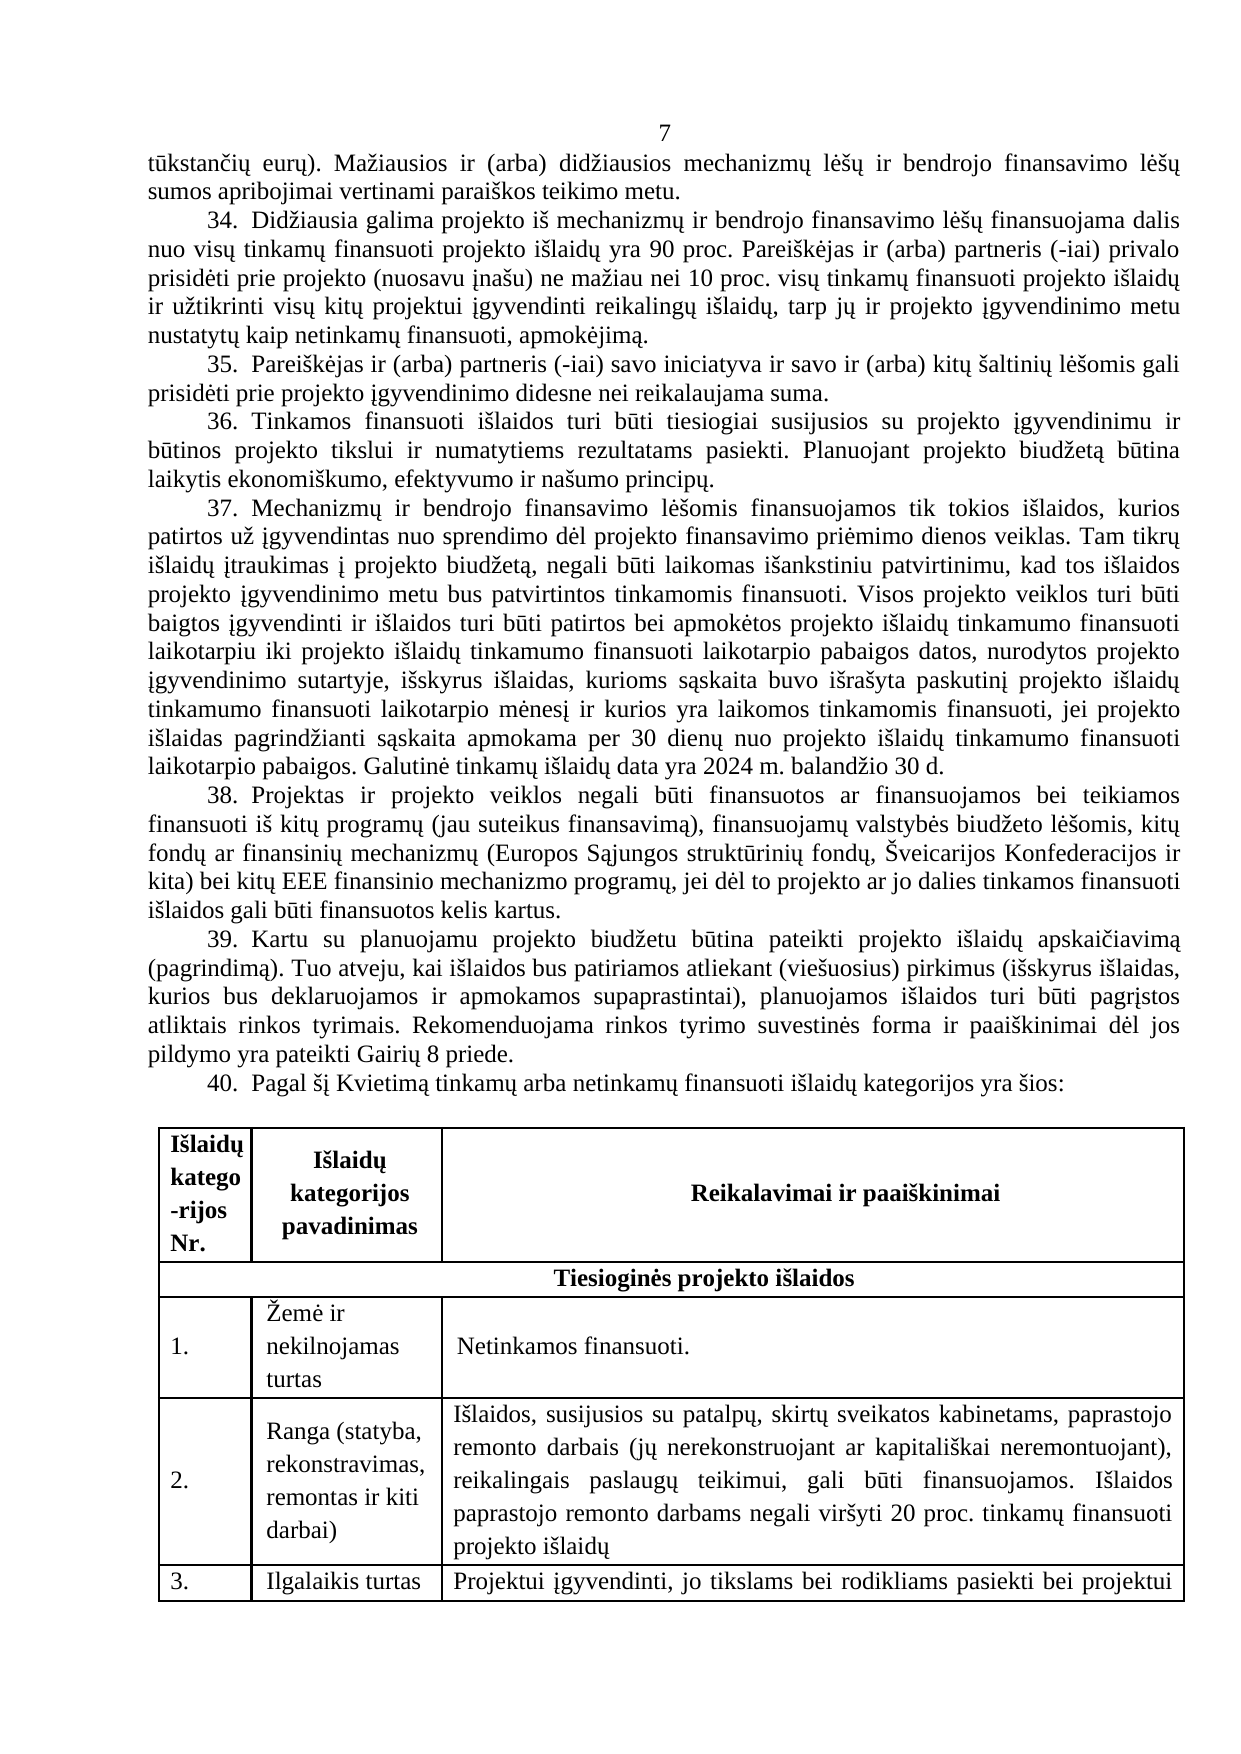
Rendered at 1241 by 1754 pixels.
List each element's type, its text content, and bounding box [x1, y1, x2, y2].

table_cell Ilgalaikis turtas [253, 1566, 441, 1599]
table_header Išlaidų katego-rijos Nr. [160, 1129, 250, 1261]
text 34. Didžiausia galima projekto iš mechanizmų ir bendrojo finansavimo lėšų finansuojama dalis nuo visų tinkamų finansuoti projekto išlaidų yra 90 proc. Pareiškėjas ir (arba) partneris (-iai) privalo prisidėti prie projekto (nuosavu įnašu) ne mažiau nei 10 proc. visų tinkamų finansuoti projekto išlaidų ir užtikrinti visų kitų projektui įgyvendinti reikalingų išlaidų, tarp jų ir projekto įgyvendinimo metu nustatytų kaip netinkamų finansuoti, apmokėjimą. [148, 205, 1181, 349]
text tūkstančių eurų). Mažiausios ir (arba) didžiausios mechanizmų lėšų ir bendrojo finansavimo lėšų sumos apribojimai vertinami paraiškos teikimo metu. [148, 148, 1181, 205]
text 39. Kartu su planuojamu projekto biudžetu būtina pateikti projekto išlaidų apskaičiavimą (pagrindimą). Tuo atveju, kai išlaidos bus patiriamos atliekant (viešuosius) pirkimus (išskyrus išlaidas, kurios bus deklaruojamos ir apmokamos supaprastintai), planuojamos išlaidos turi būti pagrįstos atliktais rinkos tyrimais. Rekomenduojama rinkos tyrimo suvestinės forma ir paaiškinimai dėl jos pildymo yra pateikti Gairių 8 priede. [148, 924, 1181, 1068]
table_header Išlaidų kategorijos pavadinimas [253, 1129, 441, 1261]
table_cell Projektui įgyvendinti, jo tikslams bei rodikliams pasiekti bei projektui [443, 1566, 1183, 1599]
text 36. Tinkamos finansuoti išlaidos turi būti tiesiogiai susijusios su projekto įgyvendinimu ir būtinos projekto tikslui ir numatytiems rezultatams pasiekti. Planuojant projekto biudžetą būtina laikytis ekonomiškumo, efektyvumo ir našumo principų. [148, 406, 1181, 493]
table_cell 3. [160, 1566, 250, 1599]
table_cell Ranga (statyba, rekonstravimas, remontas ir kiti darbai) [253, 1399, 441, 1564]
table_cell 2. [160, 1399, 250, 1564]
table_cell Žemė ir nekilnojamas turtas [253, 1298, 441, 1397]
text 37. Mechanizmų ir bendrojo finansavimo lėšomis finansuojamos tik tokios išlaidos, kurios patirtos už įgyvendintas nuo sprendimo dėl projekto finansavimo priėmimo dienos veiklas. Tam tikrų išlaidų įtraukimas į projekto biudžetą, negali būti laikomas išankstiniu patvirtinimu, kad tos išlaidos projekto įgyvendinimo metu bus patvirtintos tinkamomis finansuoti. Visos projekto veiklos turi būti baigtos įgyvendinti ir išlaidos turi būti patirtos bei apmokėtos projekto išlaidų tinkamumo finansuoti laikotarpiu iki projekto išlaidų tinkamumo finansuoti laikotarpio pabaigos datos, nurodytos projekto įgyvendinimo sutartyje, išskyrus išlaidas, kurioms sąskaita buvo išrašyta paskutinį projekto išlaidų tinkamumo finansuoti laikotarpio mėnesį ir kurios yra laikomos tinkamomis finansuoti, jei projekto išlaidas pagrindžianti sąskaita apmokama per 30 dienų nuo projekto išlaidų tinkamumo finansuoti laikotarpio pabaigos. Galutinė tinkamų išlaidų data yra 2024 m. balandžio 30 d. [148, 493, 1181, 780]
text 35. Pareiškėjas ir (arba) partneris (-iai) savo iniciatyva ir savo ir (arba) kitų šaltinių lėšomis gali prisidėti prie projekto įgyvendinimo didesne nei reikalaujama suma. [148, 349, 1181, 406]
table_cell Tiesioginės projekto išlaidos [160, 1263, 1183, 1296]
table_cell Netinkamos finansuoti. [443, 1298, 1183, 1397]
table_header Reikalavimai ir paaiškinimai [443, 1129, 1183, 1261]
text 40. Pagal šį Kvietimą tinkamų arba netinkamų finansuoti išlaidų kategorijos yra šios: [148, 1068, 1181, 1096]
text 38. Projektas ir projekto veiklos negali būti finansuotos ar finansuojamos bei teikiamos finansuoti iš kitų programų (jau suteikus finansavimą), finansuojamų valstybės biudžeto lėšomis, kitų fondų ar finansinių mechanizmų (Europos Sąjungos struktūrinių fondų, Šveicarijos Konfederacijos ir kita) bei kitų EEE finansinio mechanizmo programų, jei dėl to projekto ar jo dalies tinkamos finansuoti išlaidos gali būti finansuotos kelis kartus. [148, 780, 1181, 924]
table_cell Išlaidos, susijusios su patalpų, skirtų sveikatos kabinetams, paprastojo remonto darbais (jų nerekonstruojant ar kapitališkai neremontuojant), reikalingais paslaugų teikimui, gali būti finansuojamos. Išlaidos paprastojo remonto darbams negali viršyti 20 proc. tinkamų finansuoti projekto išlaidų [443, 1399, 1183, 1564]
table_cell 1. [160, 1298, 250, 1397]
